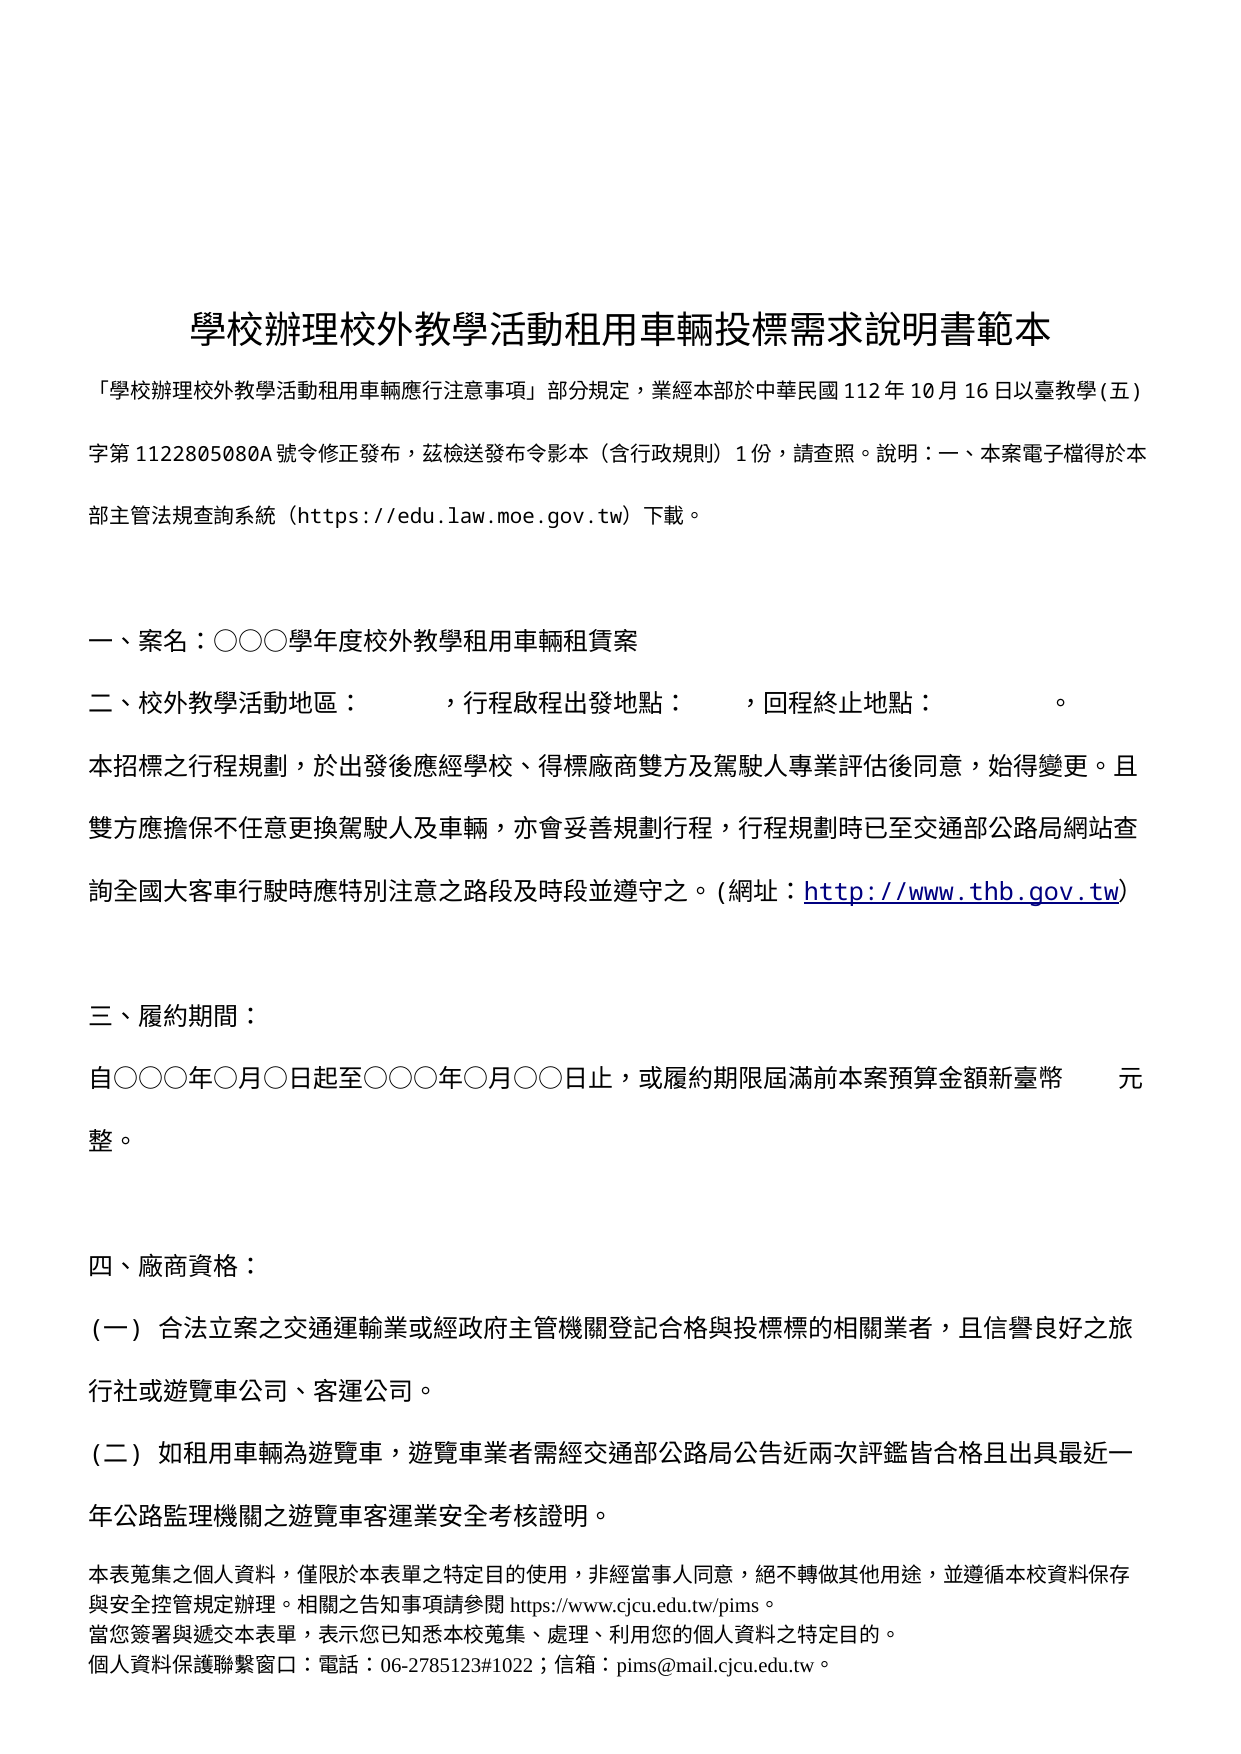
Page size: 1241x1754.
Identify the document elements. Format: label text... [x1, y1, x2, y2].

text 四、廠商資格： [89, 1223, 1152, 1285]
text 本招標之行程規劃，於出發後應經學校、得標廠商雙方及駕駛人專業評估後同意，始得變更。且雙方應擔保不任意更換駕駛人及車輛，亦會妥善規劃行程，行程規劃時已至交通部公路局網站查詢全國大客車行駛時應特別注意之路段及時段並遵守之。(網址：http://www.thb.gov.tw） [89, 723, 1152, 910]
text 二、校外教學活動地區： ，行程啟程出發地點： ，回程終止地點： 。 [89, 660, 1152, 723]
text 學校辦理校外教學活動租用車輛投標需求說明書範本 [89, 285, 1152, 348]
text 一、案名：○○○學年度校外教學租用車輛租賃案 [89, 598, 1152, 660]
text (二) 如租用車輛為遊覽車，遊覽車業者需經交通部公路局公告近兩次評鑑皆合格且出具最近一年公路監理機關之遊覽車客運業安全考核證明。 [89, 1410, 1152, 1535]
text 三、履約期間： [89, 973, 1152, 1035]
text 「學校辦理校外教學活動租用車輛應行注意事項」部分規定，業經本部於中華民國112年10月16日以臺教學(五)字第1122805080A號令修正發布，茲檢送發布令影本（含行政規則）1份，請查照。說明：一、本案電子檔得於本部主管法規查詢系統（https://edu.law.moe.gov.tw）下載。 [89, 348, 1152, 535]
text 自○○○年○月○日起至○○○年○月○○日止，或履約期限屆滿前本案預算金額新臺幣 元整。 [89, 1035, 1152, 1160]
text (一) 合法立案之交通運輸業或經政府主管機關登記合格與投標標的相關業者，且信譽良好之旅行社或遊覽車公司、客運公司。 [89, 1285, 1152, 1410]
